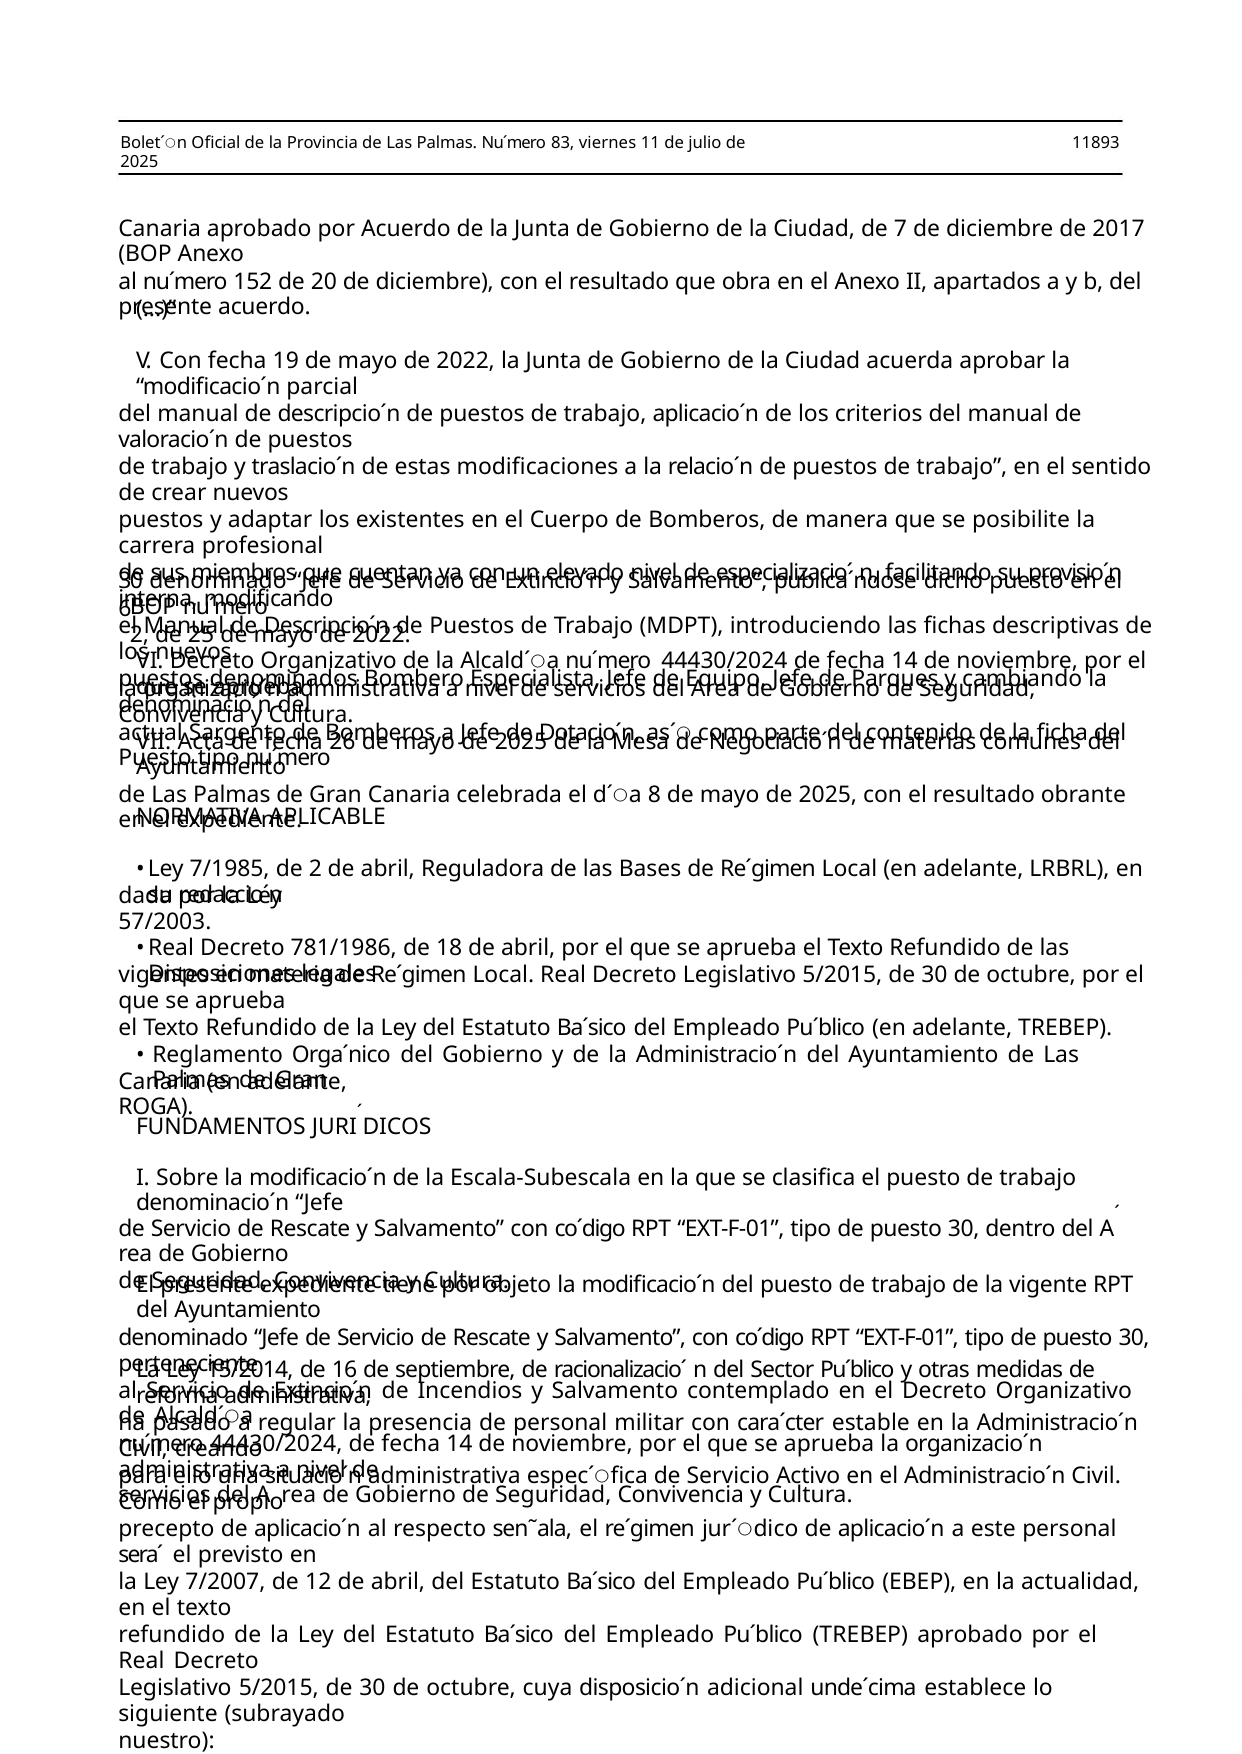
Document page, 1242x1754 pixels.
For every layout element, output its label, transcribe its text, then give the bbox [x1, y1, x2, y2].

text (...)” [136, 296, 203, 321]
text de trabajo y traslacio´n de estas modificaciones a la relacio´n de puestos de trabajo”, en el sentido de crear nuevos [118, 454, 1154, 505]
text al nu´mero 152 de 20 de diciembre), con el resultado que obra en el Anexo II, apartados a y b, del presente acuerdo. [118, 269, 1147, 320]
text 0 denominado “Jefe de Servicio de Extincio´n y Salvamento”, publica´ndose dicho puesto en el BOP nu´mero [129, 568, 1147, 619]
text el Texto Refundido de la Ley del Estatuto Ba´sico del Empleado Pu´blico (en adelante, TREBEP). [118, 1015, 1147, 1041]
text refundido de la Ley del Estatuto Ba´sico del Empleado Pu´blico (TREBEP) aprobado por el Real Decreto [118, 1622, 1150, 1673]
text de sus miembros que cuentan ya con un elevado nivel de especializacio´ n, facilitando su provisio´n interna, modificando [118, 560, 1154, 611]
text la Ley 7/2007, de 12 de abril, del Estatuto Ba´sico del Empleado Pu´blico (EBEP), en la actualidad, en el texto [118, 1569, 1150, 1620]
text 6 [118, 596, 154, 622]
text NORMATIVA APLICABLE [136, 804, 427, 829]
text 11893 [1072, 133, 1143, 153]
text Legislativo 5/2015, de 30 de octubre, cuya disposicio´n adicional unde´cima establece lo siguiente (subrayado [118, 1675, 1150, 1726]
text de Las Palmas de Gran Canaria celebrada el d´a 8 de mayo de 2025, con el resultado obrante en el expediente. [118, 782, 1147, 833]
text FUNDAMENTOS JURI´DICOS [136, 1114, 455, 1139]
text Canaria (en adelante, ROGA). [118, 1069, 420, 1120]
text nu´mero 44430/2024, de fecha 14 de noviembre, por el que se aprueba la organizacio´n administrativa a nivel de [363, 1431, 1161, 1482]
text VII. Acta de fecha 26 de mayo de 2025 de la Mesa de Negociacio´n de materias comunes del Ayuntamiento [136, 729, 1147, 780]
text Ley 7/1985, de 2 de abril, Reguladora de las Bases de Re´gimen Local (en adelante, LRBRL), en su redaccio´n [148, 856, 1147, 907]
text 2, de 25 de mayo de 2022. [129, 622, 1147, 647]
text Canaria aprobado por Acuerdo de la Junta de Gobierno de la Ciudad, de 7 de diciembre de 2017 (BOP Anexo [118, 216, 1147, 267]
text Reglamento Orga´nico del Gobierno y de la Administracio´n del Ayuntamiento de Las Palmas de Gran [152, 1042, 1147, 1093]
text Real Decreto 781/1986, de 18 de abril, por el que se aprueba el Texto Refundido de las Disposiciones legales [148, 935, 1147, 962]
text • [136, 935, 148, 961]
text ´ [616, 671, 649, 676]
text del manual de descripcio´n de puestos de trabajo, aplicacio´n de los criterios del manual de valoracio´n de puestos [118, 401, 1154, 452]
text denominado “Jefe de Servicio de Rescate y Salvamento”, con co´digo RPT “EXT-F-01”, tipo de puesto 30, perteneciente [118, 1325, 1161, 1376]
text dada por la Ley 57/2003. [118, 883, 372, 934]
text precepto de aplicacio´n al respecto sen˜ala, el re´gimen jur´dico de aplicacio´n a este personal sera´ el previsto en [118, 1516, 1150, 1567]
text para ello una situacio´n administrativa espec´fica de Servicio Activo en el Administracio´n Civil. Como el propio [118, 1463, 1150, 1514]
text al Servicio de Extincio´n de Incendios y Salvamento contemplado en el Decreto Organizativo de Alcald´a [215, 1378, 1161, 1429]
text El presente expediente tiene por objeto la modificacio´n del puesto de trabajo de la vigente RPT del Ayuntamiento [136, 1272, 1161, 1323]
text I. Sobre la modificacio´n de la Escala-Subescala en la que se clasifica el puesto de trabajo denominacio´n “Jefe [136, 1164, 1147, 1216]
text nuestro): [118, 1728, 1150, 1754]
text 3 [118, 568, 129, 594]
text el Manual de Descripcio´n de Puestos de Trabajo (MDPT), introduciendo las fichas descriptivas de los nuevos [230, 613, 1154, 664]
text • [136, 1042, 152, 1067]
text Bolet´n Oficial de la Provincia de Las Palmas. Nu´mero 83, viernes 11 de julio de 2025 [120, 133, 775, 172]
text La Ley 15/2014, de 16 de septiembre, de racionalizacio´ n del Sector Pu´blico y otras medidas de reforma administrativa, [136, 1357, 1150, 1408]
text V. Con fecha 19 de mayo de 2022, la Junta de Gobierno de la Ciudad acuerda aprobar la “modificacio´n parcial [136, 348, 1154, 399]
text puestos y adaptar los existentes en el Cuerpo de Bomberos, de manera que se posibilite la carrera profesional [118, 507, 1154, 558]
picture [0, 0, 1242, 1754]
text vigentes en materia de Re´gimen Local. Real Decreto Legislativo 5/2015, de 30 de octubre, por el que se aprueba [118, 962, 1147, 1013]
text de Servicio de Rescate y Salvamento” con co´digo RPT “EXT-F-01”, tipo de puesto 30, dentro del A´ rea de Gobierno [118, 1216, 1147, 1267]
text VI. Decreto Organizativo de la Alcald´a nu´mero 44430/2024 de fecha 14 de noviembre, por el que se aprueba [136, 648, 1147, 676]
text • [136, 856, 148, 882]
text ha pasado a regular la presencia de personal militar con cara´cter estable en la Administracio´n Civil, creando [118, 1410, 1150, 1461]
text de Seguridad, Convivencia y Cultura. [118, 1268, 1147, 1294]
text la organizacio´n administrativa a nivel de servicios del Area de Gobierno de Seguridad, Convivencia y Cultura. [118, 676, 1147, 727]
